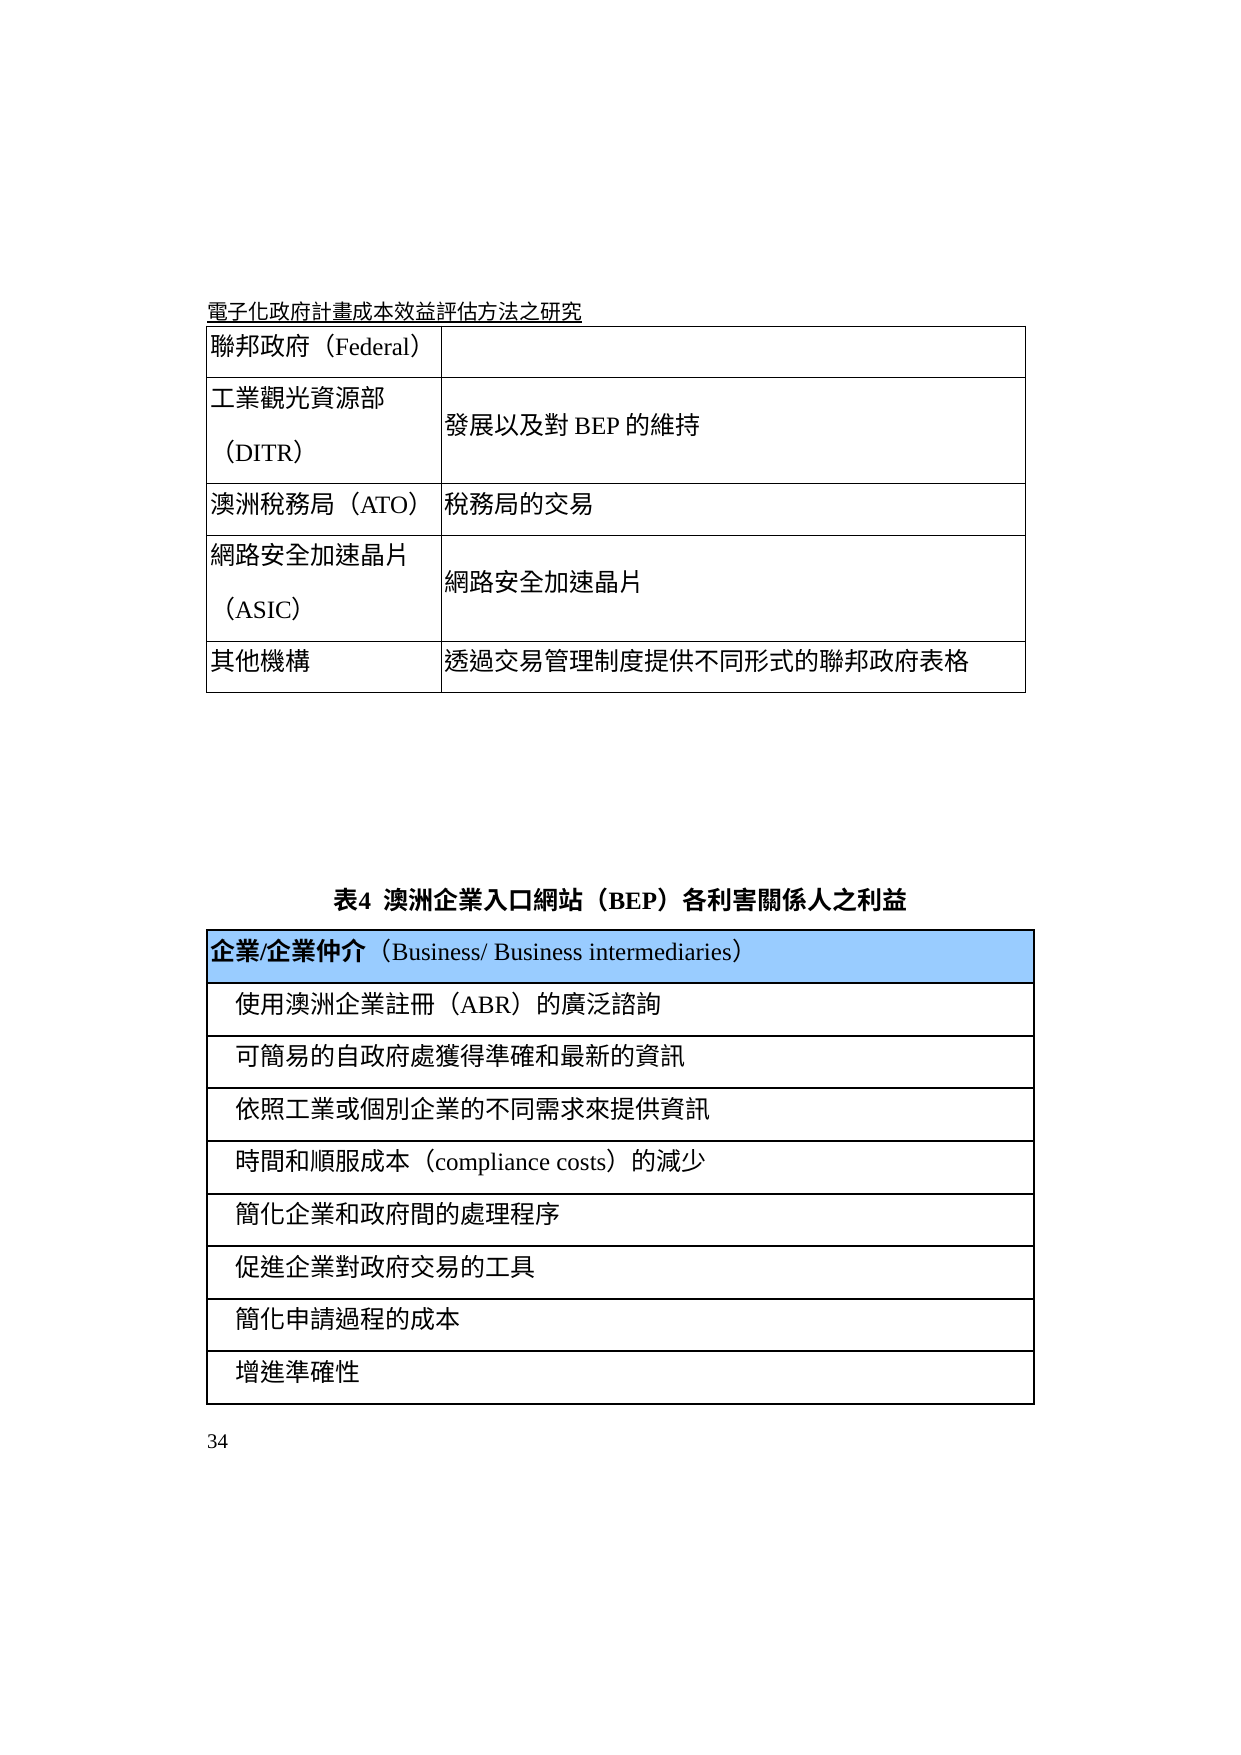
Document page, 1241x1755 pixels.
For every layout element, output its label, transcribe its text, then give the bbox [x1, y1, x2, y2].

table_cell 澳洲稅務局（ATO） [207, 484, 441, 534]
table_cell 其他機構 [207, 642, 441, 692]
table_cell 發展以及對BEP的維持 [442, 378, 1025, 483]
table_cell 工業觀光資源部（DITR） [207, 378, 441, 483]
table_cell 透過交易管理制度提供不同形式的聯邦政府表格 [442, 642, 1025, 692]
table_cell 增進準確性 [208, 1352, 1033, 1403]
table_cell 聯邦政府（Federal） [207, 327, 441, 377]
table_cell 簡化申請過程的成本 [208, 1300, 1033, 1350]
table_cell 促進企業對政府交易的工具 [208, 1247, 1033, 1298]
table_cell 可簡易的自政府處獲得準確和最新的資訊 [208, 1037, 1033, 1087]
table_cell 簡化企業和政府間的處理程序 [208, 1195, 1033, 1245]
table_cell 稅務局的交易 [442, 484, 1025, 534]
table_header 企業/企業仲介（Business/ Business intermediaries） [208, 931, 1033, 982]
table_cell 網路安全加速晶片（ASIC） [207, 536, 441, 641]
table_cell [442, 327, 1025, 377]
table_cell 依照工業或個別企業的不同需求來提供資訊 [208, 1089, 1033, 1140]
table_cell 時間和順服成本（compliance costs）的減少 [208, 1142, 1033, 1192]
table_cell 使用澳洲企業註冊（ABR）的廣泛諮詢 [208, 984, 1033, 1034]
table_cell 網路安全加速晶片 [442, 536, 1025, 641]
list 澳洲企業入口網站（BEP）各利害關係人之利益 [207, 881, 1033, 917]
